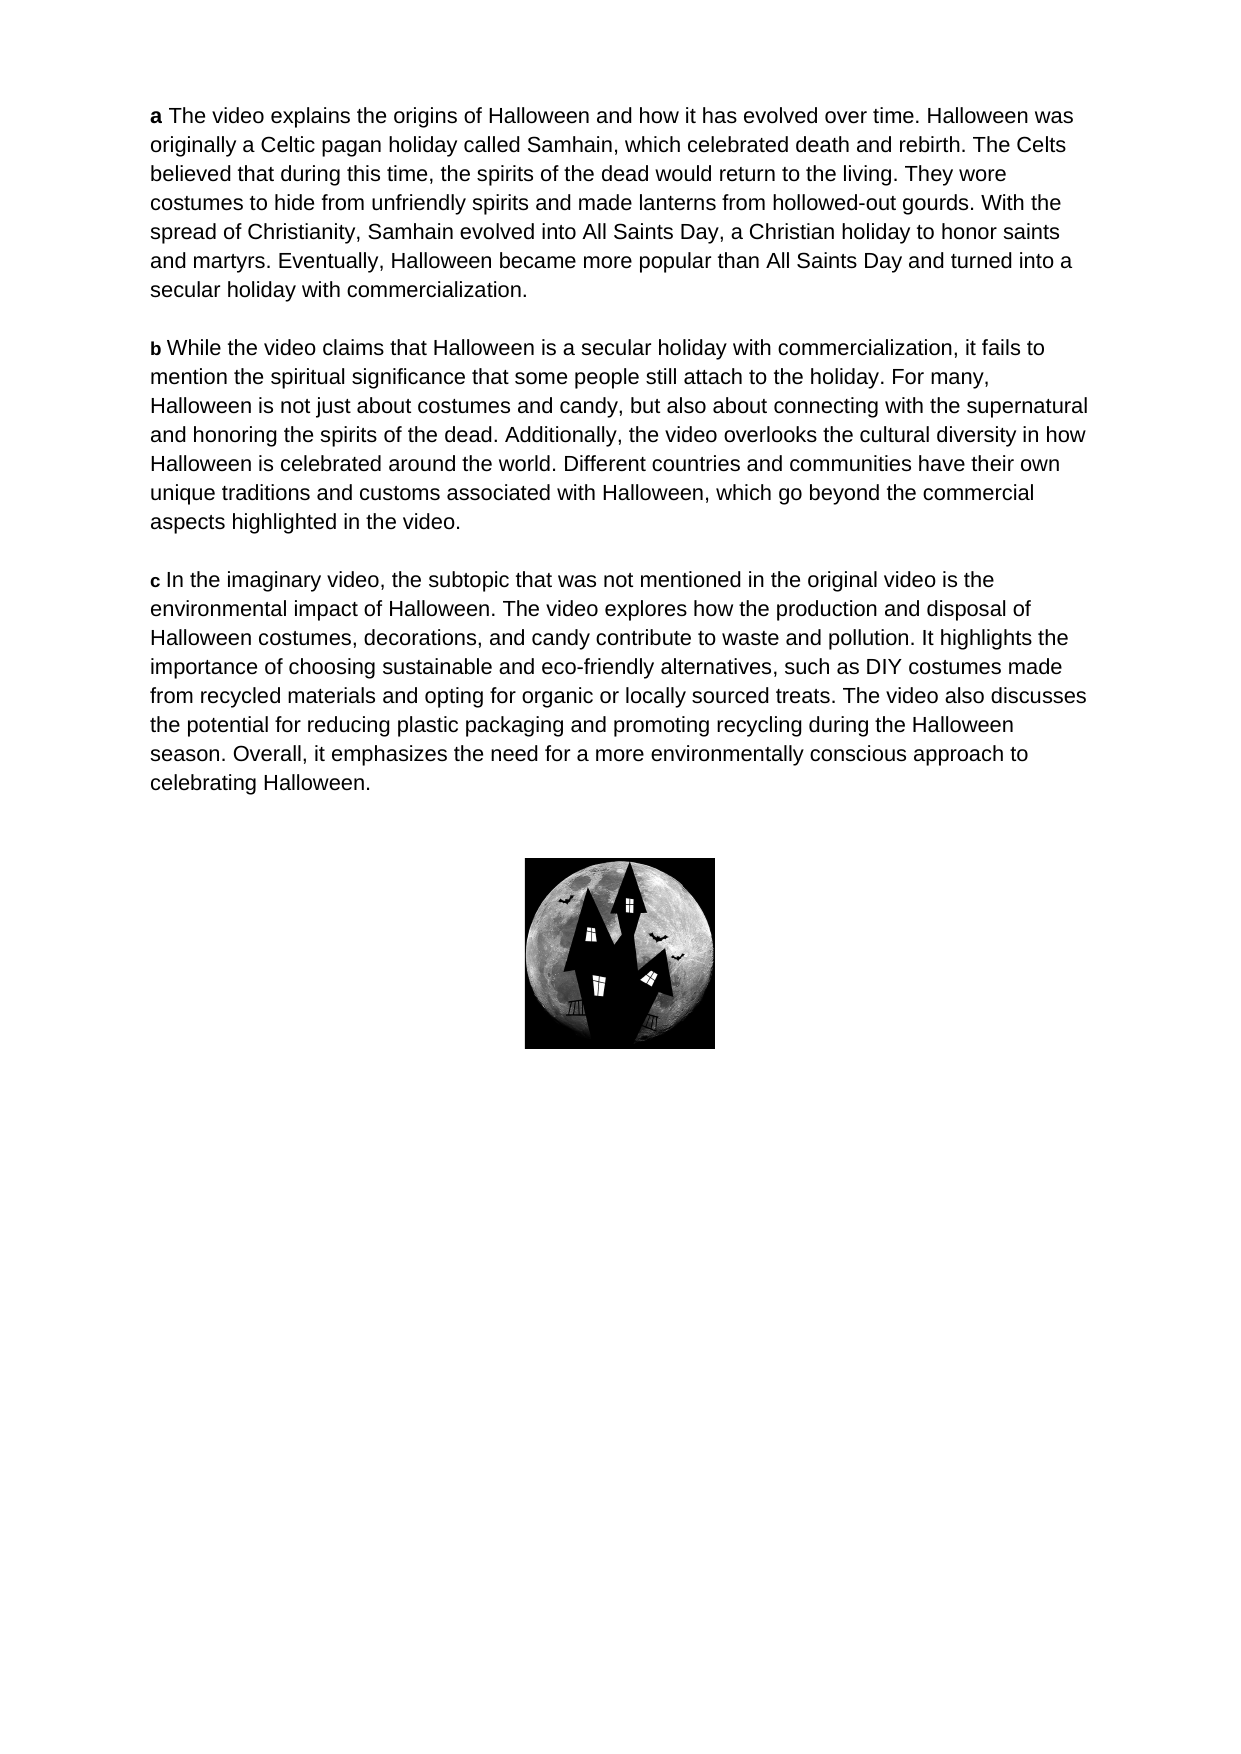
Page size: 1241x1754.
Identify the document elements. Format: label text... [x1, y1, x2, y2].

picture [524, 858, 715, 1049]
text b While the video claims that Halloween is a secular holiday with commercialization, it fails to mention the spiritual significance that some people still attach to the holiday. For many, Halloween is not just about costumes and candy, but also about connecting with the supernatural and honoring the spirits of the dead. Additionally, the video overlooks the cultural diversity in how Halloween is celebrated around the world. Different countries and communities have their own unique traditions and customs associated with Halloween, which go beyond the commercial aspects highlighted in the video. [150, 335, 1090, 534]
text c In the imaginary video, the subtopic that was not mentioned in the original video is the environmental impact of Halloween. The video explores how the production and disposal of Halloween costumes, decorations, and candy contribute to waste and pollution. It highlights the importance of choosing sustainable and eco-friendly alternatives, such as DIY costumes made from recycled materials and opting for organic or locally sourced treats. The video also discusses the potential for reducing plastic packaging and promoting recycling during the Halloween season. Overall, it emphasizes the need for a more environmentally conscious approach to celebrating Halloween. [150, 567, 1090, 794]
text a The video explains the origins of Halloween and how it has evolved over time. Halloween was originally a Celtic pagan holiday called Samhain, which celebrated death and rebirth. The Celts believed that during this time, the spirits of the dead would return to the living. They wore costumes to hide from unfriendly spirits and made lanterns from hollowed-out gourds. With the spread of Christianity, Samhain evolved into All Saints Day, a Christian holiday to honor saints and martyrs. Eventually, Halloween became more popular than All Saints Day and turned into a secular holiday with commercialization. [150, 103, 1090, 302]
